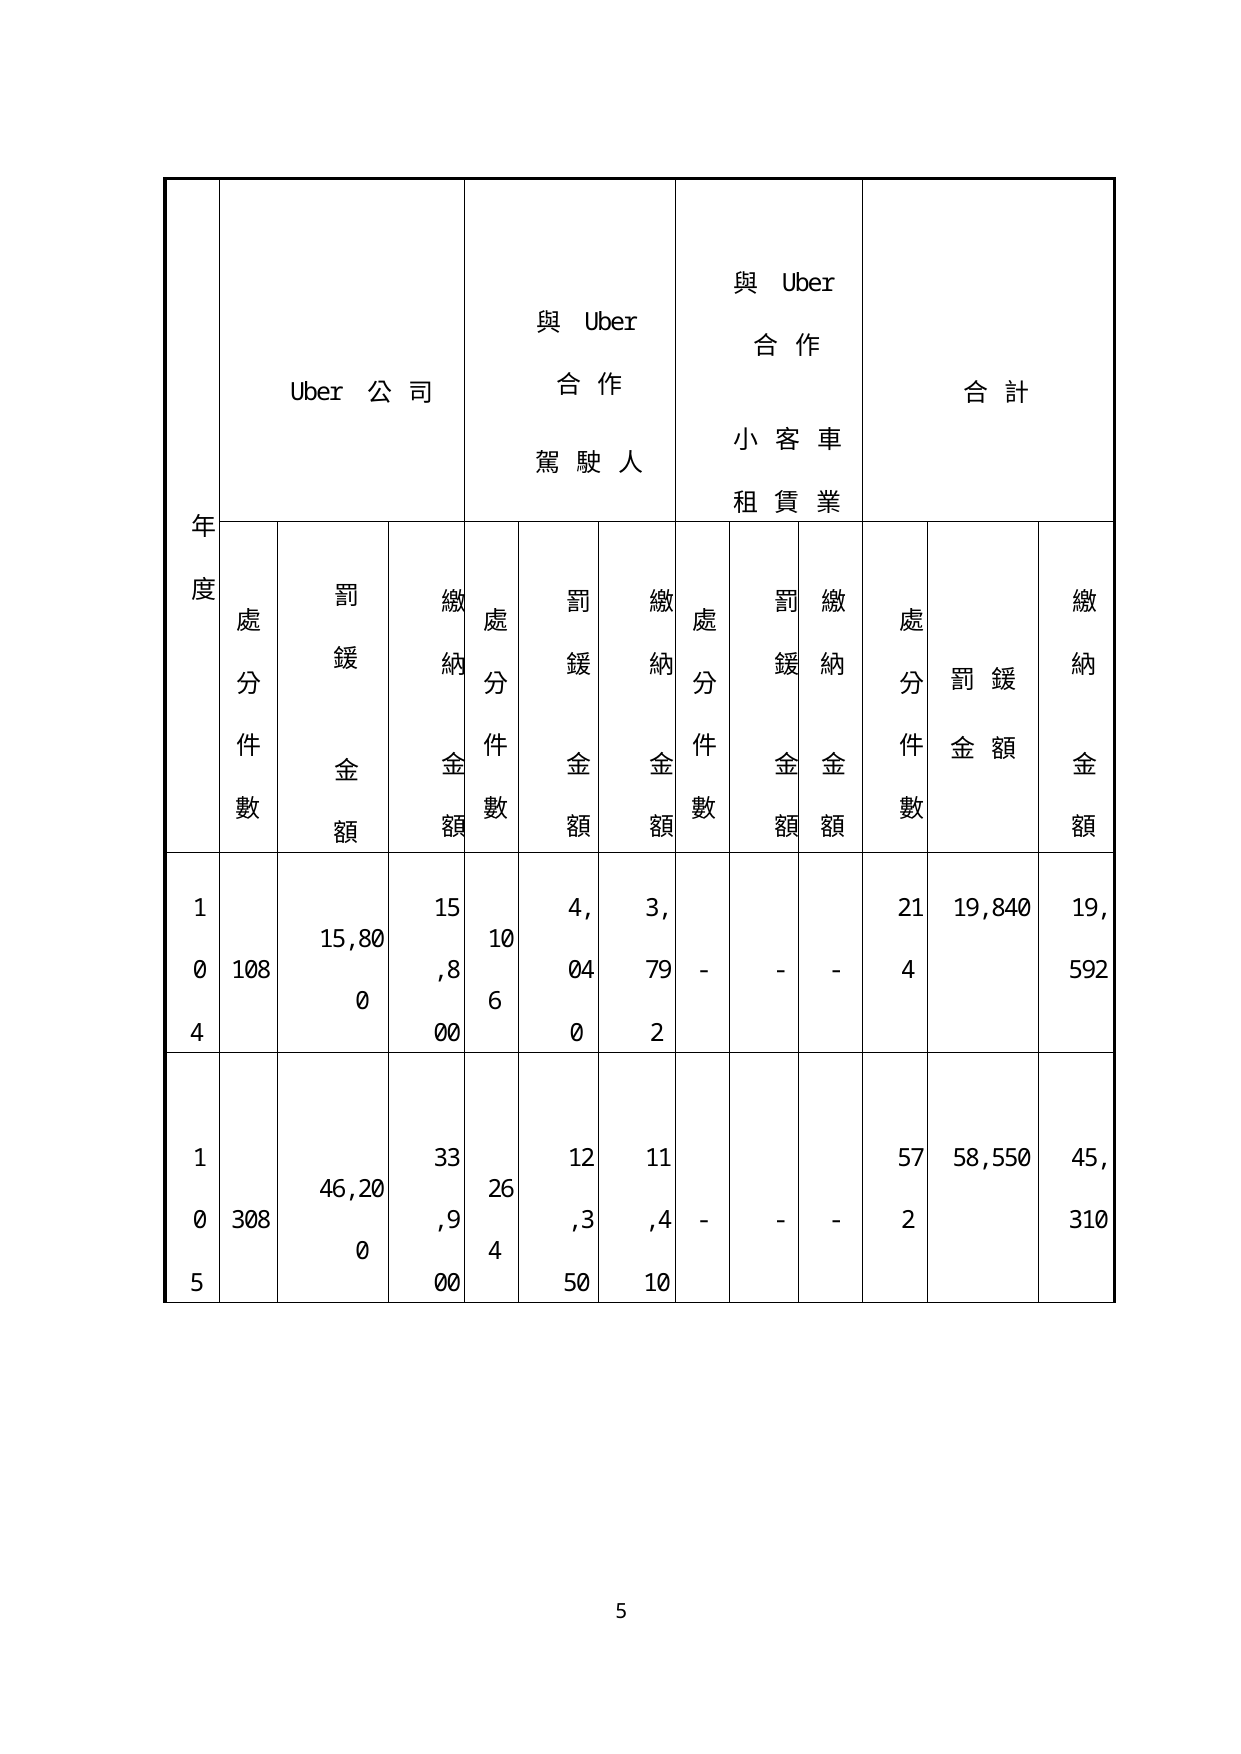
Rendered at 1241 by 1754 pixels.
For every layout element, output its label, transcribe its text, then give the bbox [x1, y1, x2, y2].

table_cell 罰鍰 金額 [730, 522, 798, 852]
table_cell - [730, 1053, 798, 1302]
table_cell 58,550 [928, 1053, 1038, 1302]
table_cell 繳納 金額 [389, 522, 464, 852]
table_cell - [799, 1053, 862, 1302]
table_cell 105 [167, 1053, 219, 1302]
table_cell 308 [220, 1053, 277, 1302]
table_cell 繳納 金額 [799, 522, 862, 852]
table_header Uber公司 [220, 180, 464, 521]
table_cell 108 [220, 853, 277, 1052]
table_cell 46,200 [278, 1053, 388, 1302]
table_header 年度 [167, 180, 219, 852]
table_cell 處分件數 [220, 522, 277, 852]
table_cell 4,040 [519, 853, 598, 1052]
table_cell 264 [465, 1053, 518, 1302]
table_cell 106 [465, 853, 518, 1052]
table_cell - [799, 853, 862, 1052]
table_cell 572 [863, 1053, 927, 1302]
table_cell 214 [863, 853, 927, 1052]
table_cell 處分件數 [676, 522, 729, 852]
table_cell 處分件數 [465, 522, 518, 852]
table_cell 33,900 [389, 1053, 464, 1302]
table_cell 繳納 金額 [599, 522, 675, 852]
table_cell 15,800 [278, 853, 388, 1052]
table_cell 罰鍰 金額 [928, 522, 1038, 852]
table_cell 12,350 [519, 1053, 598, 1302]
table_header 與Uber合作 駕駛人 [465, 180, 675, 521]
table_cell 罰鍰 金額 [278, 522, 388, 852]
table_cell 處分件數 [863, 522, 927, 852]
table_cell 11,410 [599, 1053, 675, 1302]
table_header 與Uber合作 小客車租賃業 [676, 180, 862, 521]
table_cell 104 [167, 853, 219, 1052]
table_cell - [676, 1053, 729, 1302]
table_cell 19,840 [928, 853, 1038, 1052]
table_cell 罰鍰 金額 [519, 522, 598, 852]
table_cell - [676, 853, 729, 1052]
table_cell 45,310 [1039, 1053, 1113, 1302]
table_cell 15,800 [389, 853, 464, 1052]
table_cell 3,792 [599, 853, 675, 1052]
table_cell 19,592 [1039, 853, 1113, 1052]
table_cell 繳納 金額 [1039, 522, 1113, 852]
table_header 合計 [863, 180, 1113, 521]
table_cell - [730, 853, 798, 1052]
